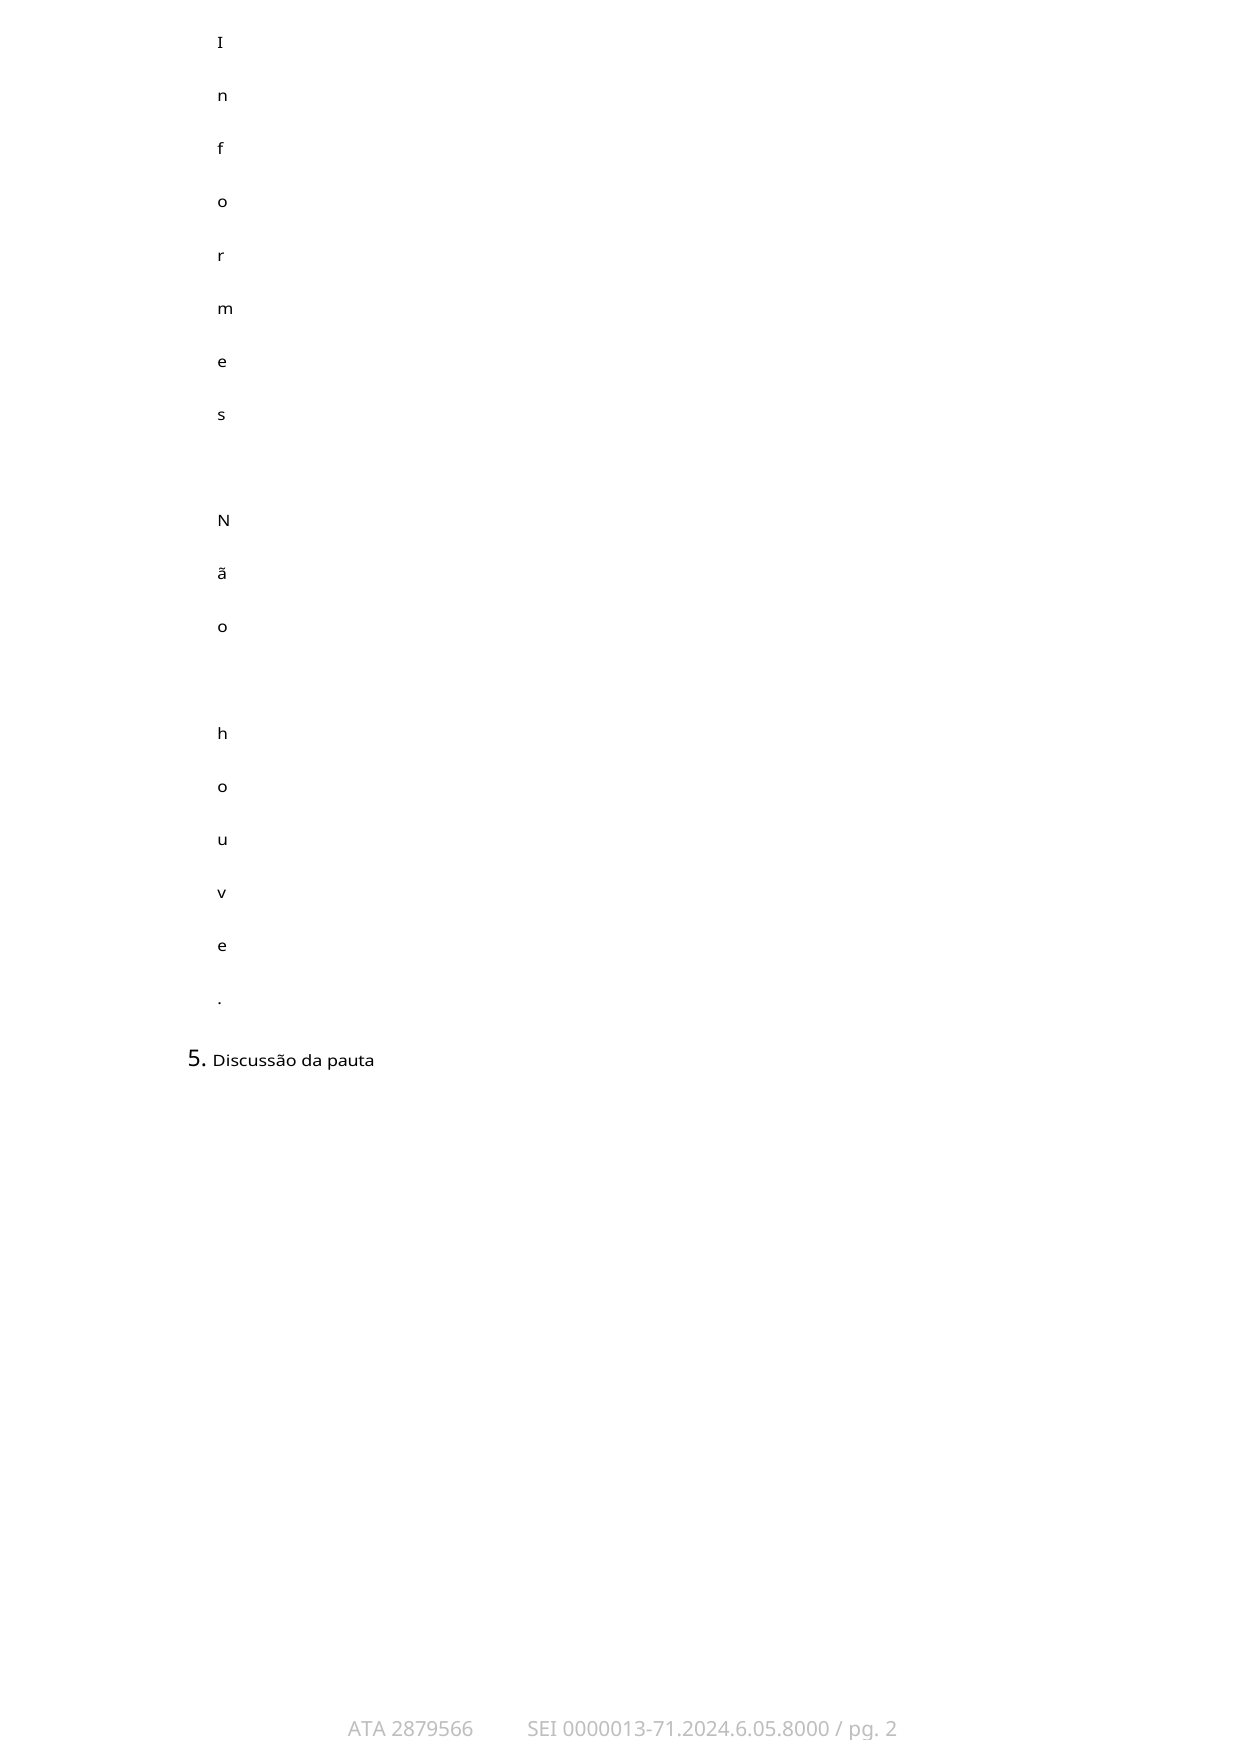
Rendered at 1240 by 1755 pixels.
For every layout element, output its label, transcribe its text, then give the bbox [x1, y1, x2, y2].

list Discussão da pauta [187, 1042, 1192, 1073]
list Informes Não houve. [179, 0, 219, 1009]
